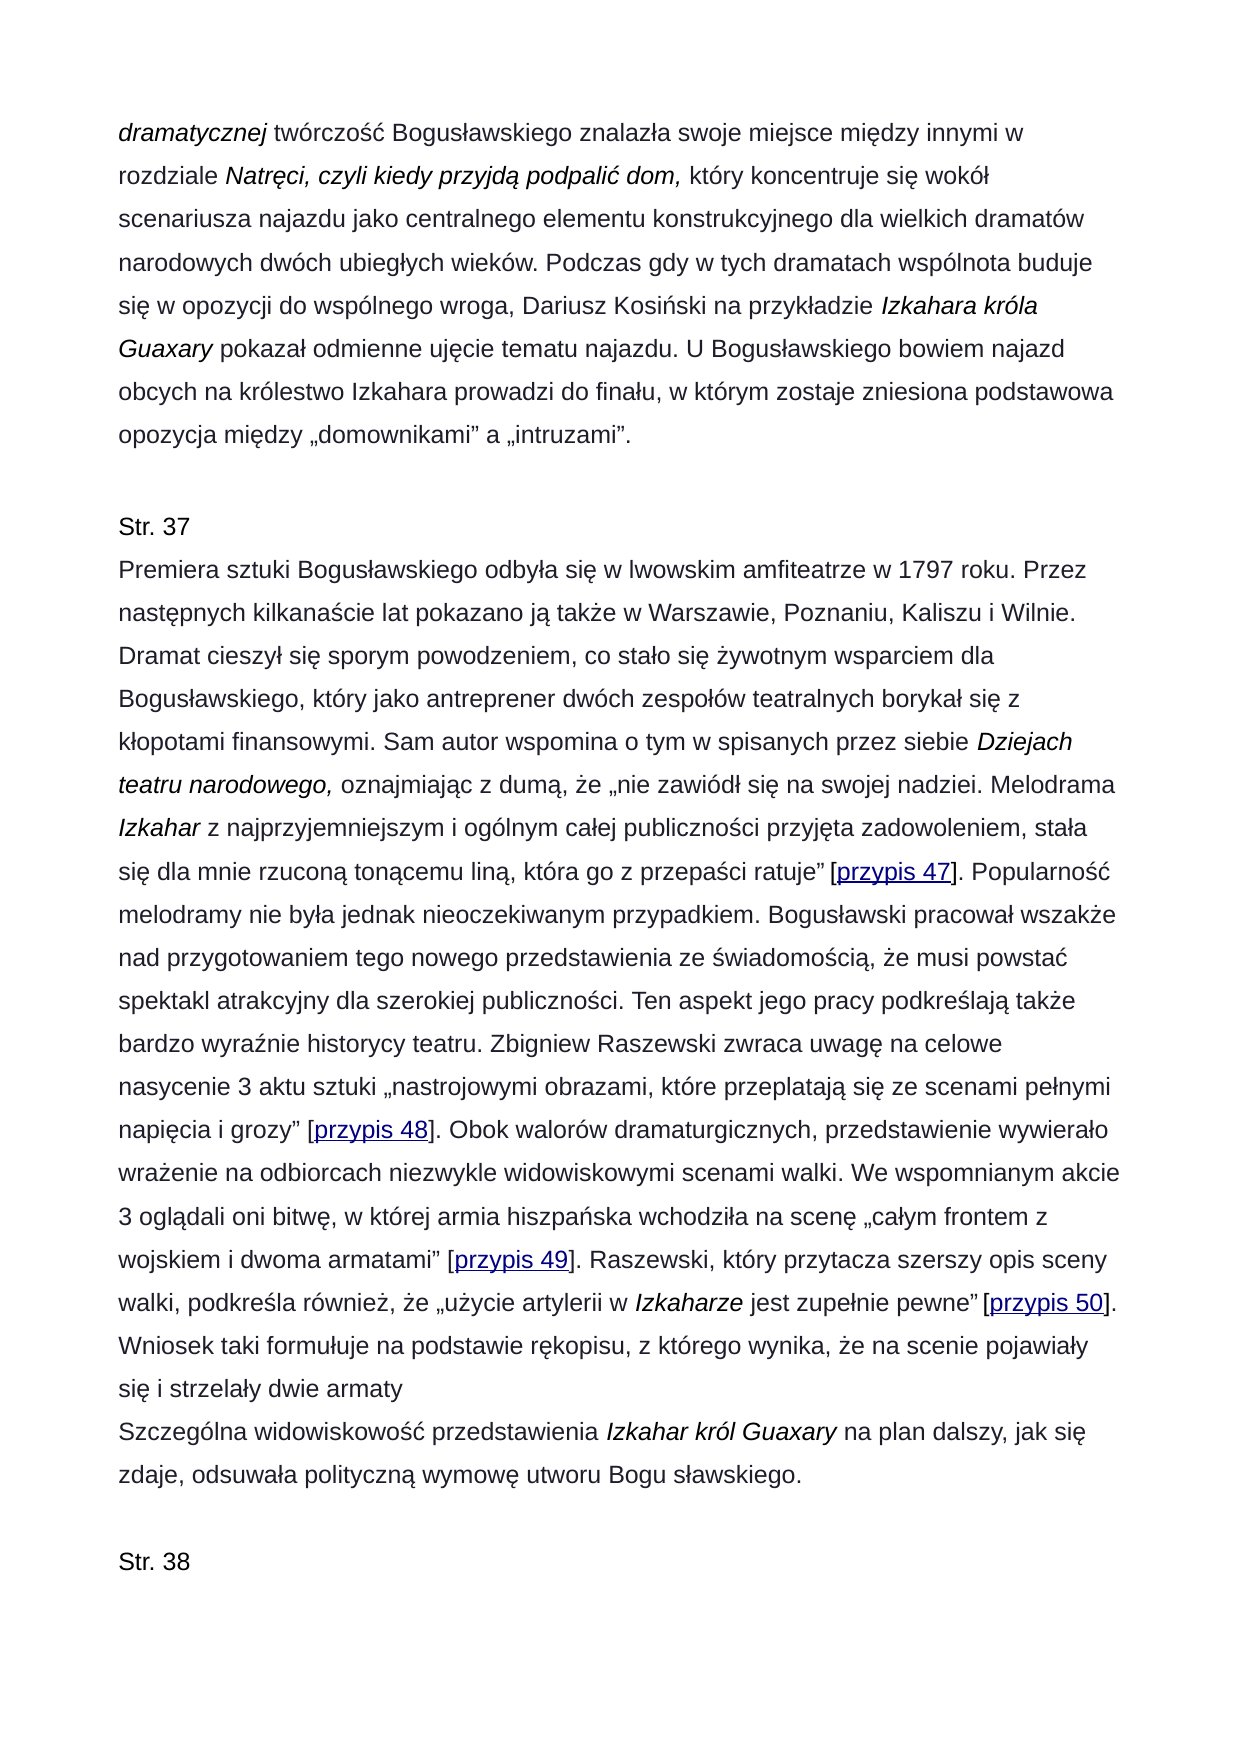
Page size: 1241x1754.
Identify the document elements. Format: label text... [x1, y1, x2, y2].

text Str. 38 [118, 1547, 1122, 1575]
text Premiera sztuki Bogusławskiego odbyła się w lwowskim amfiteatrze w 1797 roku. Przez następnych kilkanaście lat pokazano ją także w Warszawie, Poznaniu, Kaliszu i Wilnie. Dramat cieszył się sporym powodzeniem, co stało się żywotnym wsparciem dla Bogusławskiego, który jako antreprener dwóch zespołów teatralnych borykał się z kłopotami finansowymi. Sam autor wspomina o tym w spisanych przez siebie Dziejach teatru narodowego, oznajmiając z dumą, że „nie zawiódł się na swojej nadziei. Melodrama Izkahar z najprzyjemniejszym i ogólnym całej publiczności przyjęta zadowoleniem, stała się dla mnie rzuconą tonącemu liną, która go z przepaści ratuje” [przypis 47]. Popularność melodramy nie była jednak nieoczekiwanym przypadkiem. Bogusławski pracował wszakże nad przygotowaniem tego nowego przedstawienia ze świadomością, że musi powstać spektakl atrakcyjny dla szerokiej publiczności. Ten aspekt jego pracy podkreślają także bardzo wyraźnie historycy teatru. Zbigniew Raszewski zwraca uwagę na celowe nasycenie 3 aktu sztuki „nastrojowymi obrazami, które przeplatają się ze scenami pełnymi napięcia i grozy” [przypis 48]. Obok walorów dramaturgicznych, przedstawienie wywierało wrażenie na odbiorcach niezwykle widowiskowymi scenami walki. We wspomnianym akcie 3 oglądali oni bitwę, w której armia hiszpańska wchodziła na scenę „całym frontem z wojskiem i dwoma armatami” [przypis 49]. Raszewski, który przytacza szerszy opis sceny walki, podkreśla również, że „użycie artylerii w Izkaharze jest zupełnie pewne” [przypis 50]. Wniosek taki formułuje na podstawie rękopisu, z którego wynika, że na scenie pojawiały się i strzelały dwie armaty [118, 555, 1122, 1403]
text Str. 37 [118, 512, 1122, 540]
text dramatycznej twórczość Bogusławskiego znalazła swoje miejsce między innymi w rozdziale Natręci, czyli kiedy przyjdą podpalić dom, który koncentruje się wokół scenariusza najazdu jako centralnego elementu konstrukcyjnego dla wielkich dramatów narodowych dwóch ubiegłych wieków. Podczas gdy w tych dramatach wspólnota buduje się w opozycji do wspólnego wroga, Dariusz Kosiński na przykładzie Izkahara króla Guaxary pokazał odmienne ujęcie tematu najazdu. U Bogusławskiego bowiem najazd obcych na królestwo Izkahara prowadzi do finału, w którym zostaje zniesiona podstawowa opozycja między „domownikami” a „intruzami”. [118, 118, 1122, 449]
text Szczególna widowiskowość przedstawienia Izkahar król Guaxary na plan dalszy, jak się zdaje, odsuwała polityczną wymowę utworu Bogu sławskiego. [118, 1417, 1122, 1489]
